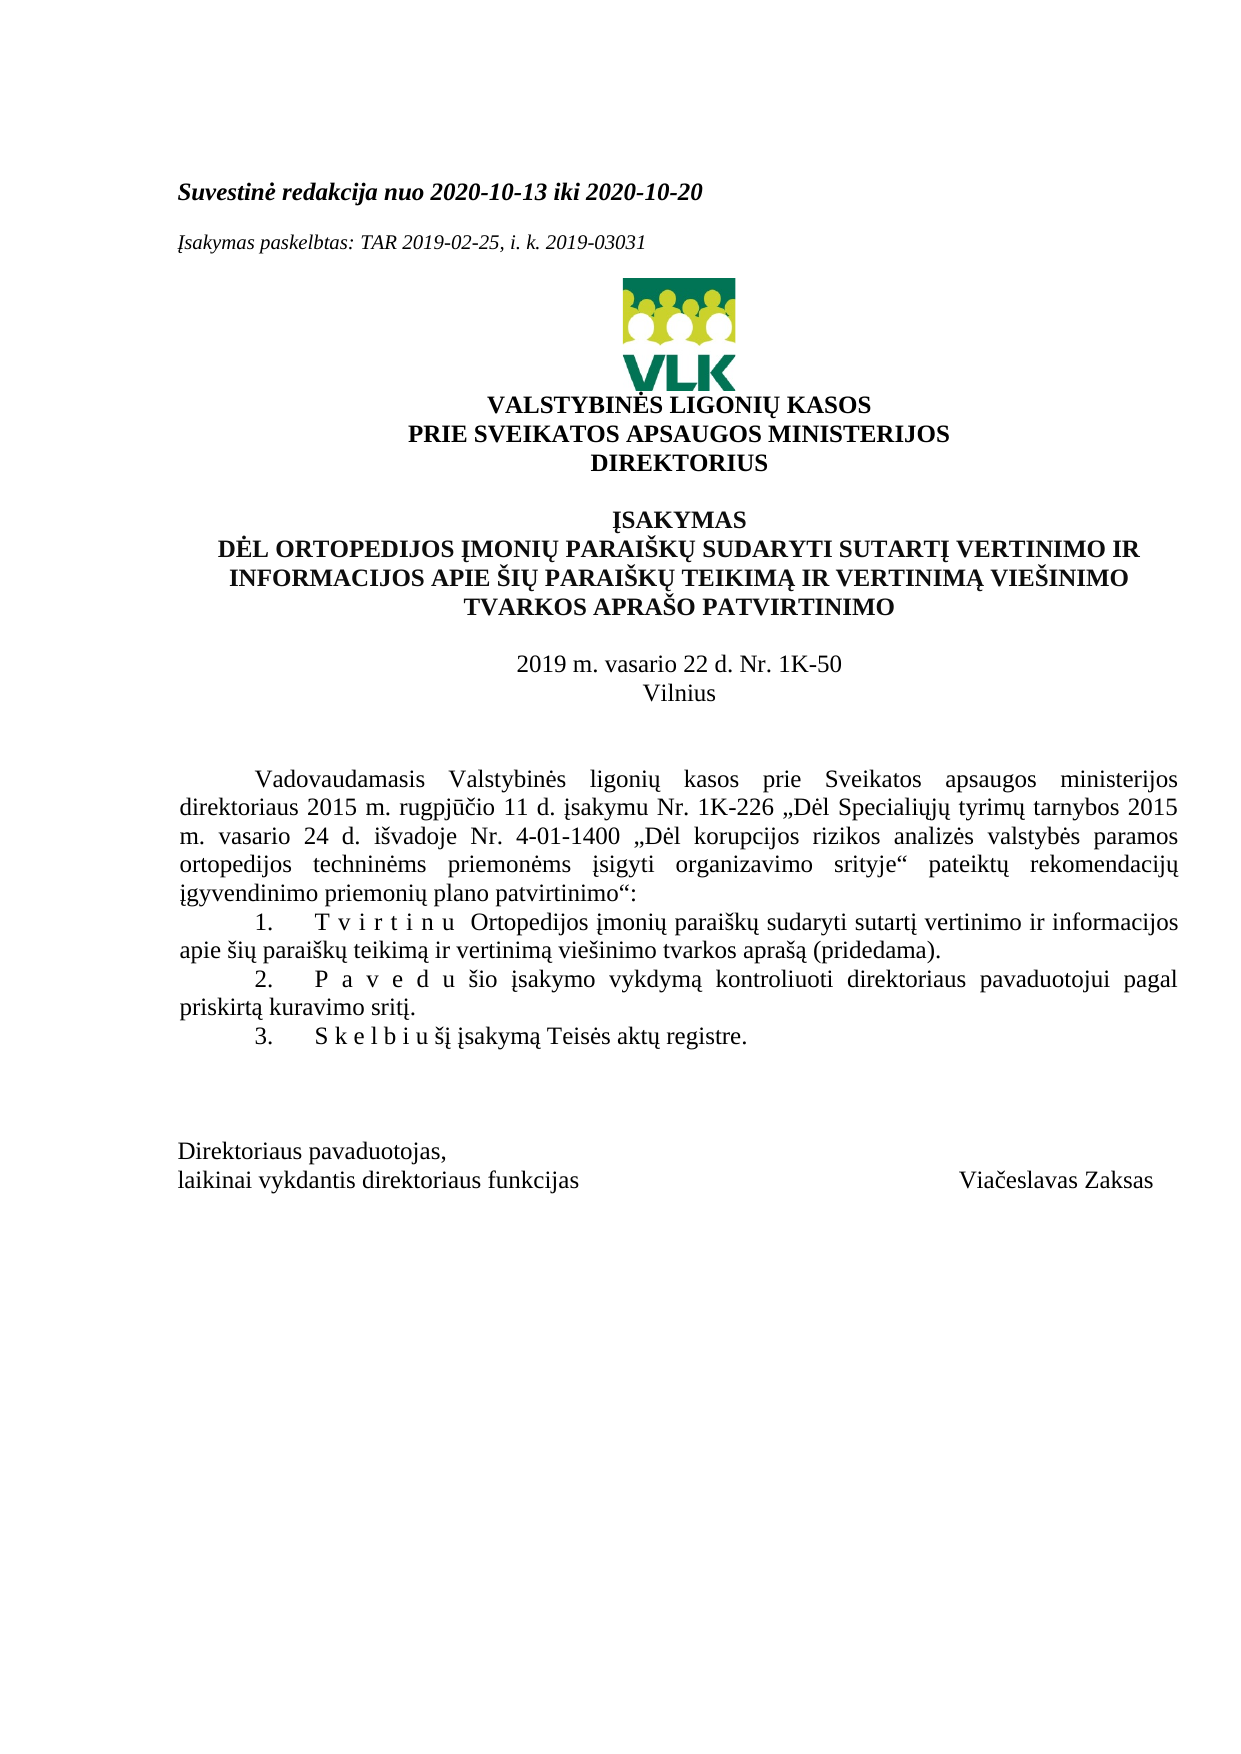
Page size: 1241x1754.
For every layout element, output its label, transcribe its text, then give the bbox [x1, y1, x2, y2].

text 1. Tvirtinu Ortopedijos įmonių paraiškų sudaryti sutartį vertinimo ir informacijos apie šių paraiškų teikimą ir vertinimą viešinimo tvarkos aprašą (pridedama). [179, 907, 1179, 964]
text Vilnius [177, 678, 1181, 707]
text Vadovaudamasis Valstybinės ligonių kasos prie Sveikatos apsaugos ministerijos direktoriaus 2015 m. rugpjūčio 11 d. įsakymu Nr. 1K-226 „Dėl Specialiųjų tyrimų tarnybos 2015 m. vasario 24 d. išvadoje Nr. 4-01-1400 „Dėl korupcijos rizikos analizės valstybės paramos ortopedijos techninėms priemonėms įsigyti organizavimo srityje“ pateiktų rekomendacijų įgyvendinimo priemonių plano patvirtinimo“: [179, 764, 1179, 907]
text 3. S k e l b i u šį įsakymą Teisės aktų registre. [179, 1021, 1179, 1050]
text Įsakymas paskelbtas: TAR 2019-02-25, i. k. 2019-03031 [177, 230, 1181, 254]
text 2. P a v e d u šio įsakymo vykdymą kontroliuoti direktoriaus pavaduotojui pagal priskirtą kuravimo sritį. [179, 964, 1179, 1021]
text ĮSAKYMAS [177, 506, 1181, 534]
text Direktoriaus pavaduotojas, [177, 1136, 1181, 1165]
text DĖL ORTOPEDIJOS ĮMONIŲ PARAIŠKŲ SUDARYTI SUTARTĮ VERTINIMO IR INFORMACIJOS APIE ŠIŲ PARAIŠKŲ TEIKIMĄ IR VERTINIMĄ VIEŠINIMO TVARKOS APRAŠO PATVIRTINIMO [177, 534, 1181, 621]
text 2019 m. vasario 22 d. Nr. 1K-50 [177, 649, 1181, 678]
text VALSTYBINĖS LIGONIŲ KASOS [177, 391, 1181, 419]
text Suvestinė redakcija nuo 2020-10-13 iki 2020-10-20 [177, 177, 1181, 206]
text laikinai vykdantis direktoriaus funkcijas Viačeslavas Zaksas [177, 1165, 1181, 1193]
text DIREKTORIUS [177, 448, 1181, 477]
text PRIE SVEIKATOS APSAUGOS MINISTERIJOS [177, 419, 1181, 448]
